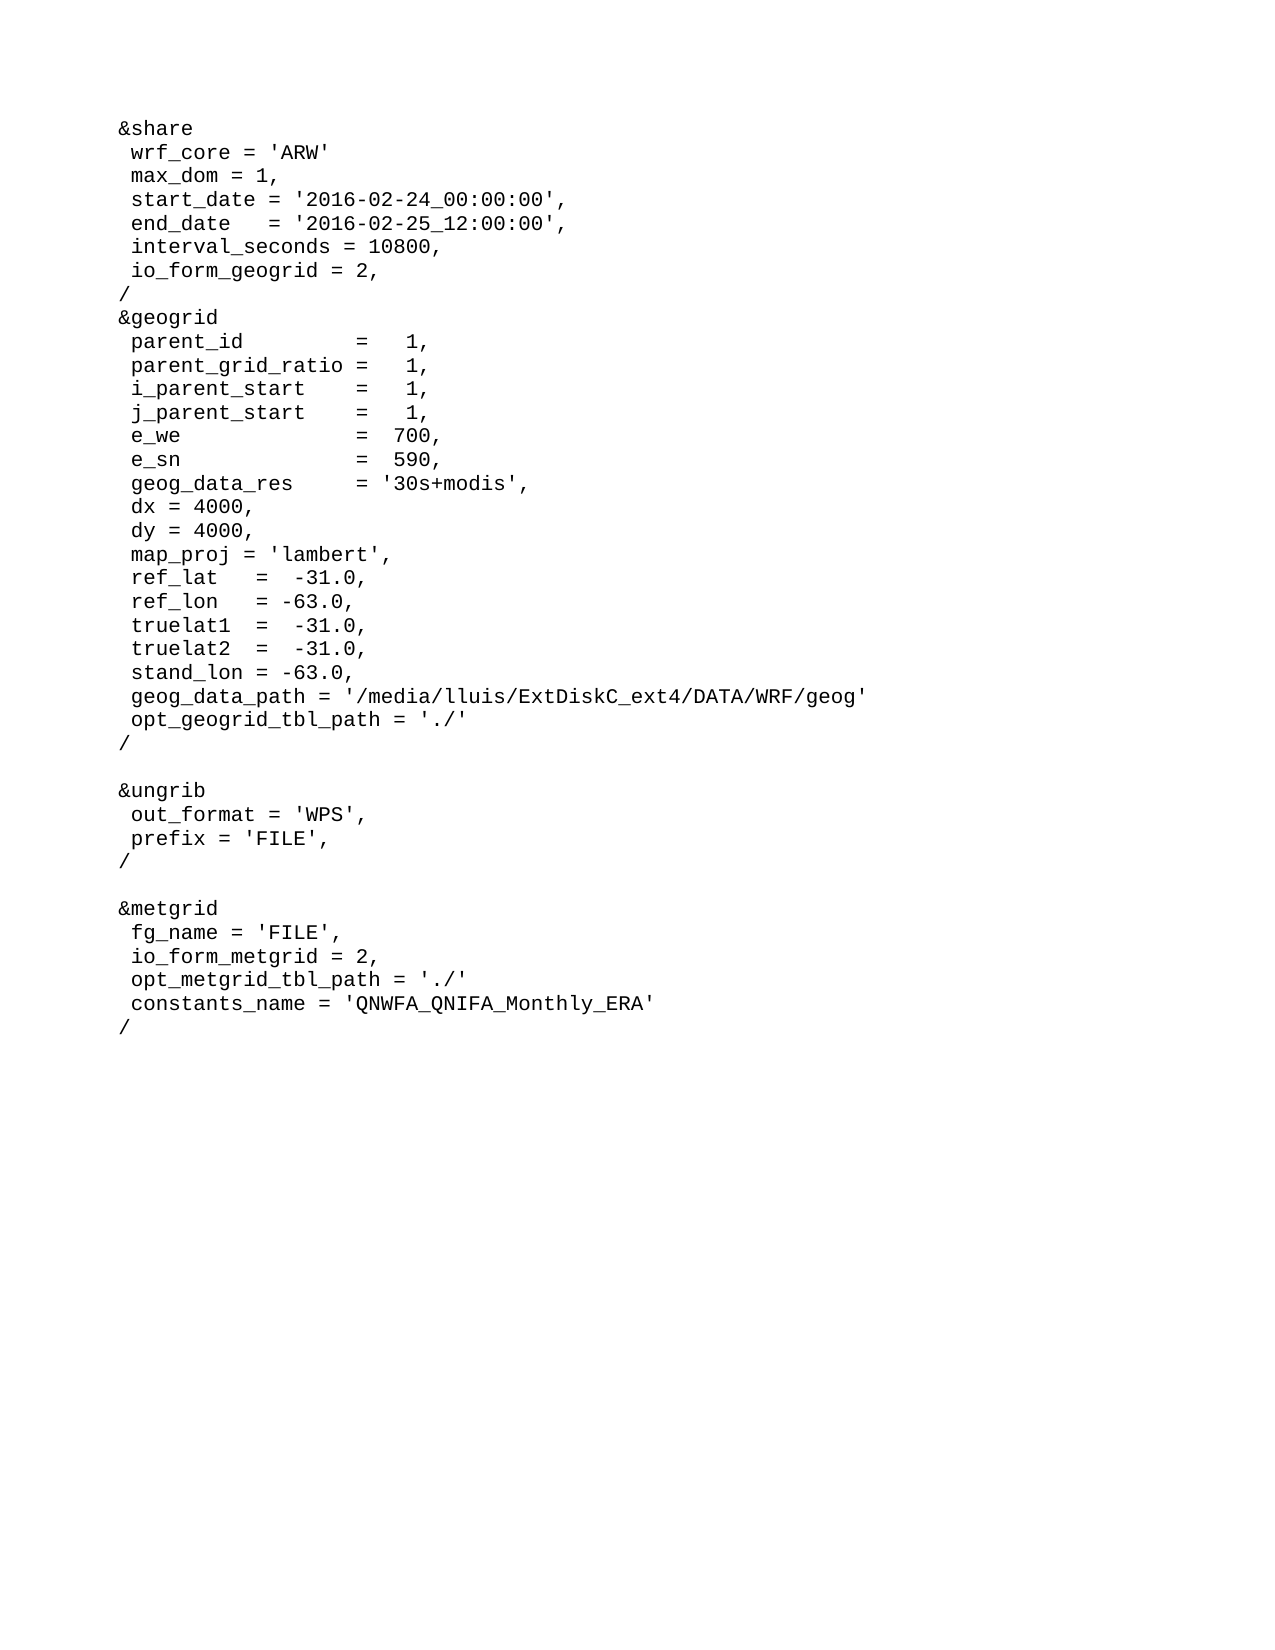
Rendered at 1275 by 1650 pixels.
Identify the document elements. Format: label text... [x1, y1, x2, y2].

text constants_name = 'QNWFA_QNIFA_Monthly_ERA' [118, 993, 1157, 1017]
text max_dom = 1, [118, 165, 1157, 189]
text e_sn = 590, [118, 449, 1157, 473]
text prefix = 'FILE', [118, 827, 1157, 851]
text geog_data_res = '30s+modis', [118, 473, 1157, 496]
text &ungrib [118, 780, 1157, 804]
text / [118, 284, 1157, 307]
text parent_id = 1, [118, 331, 1157, 354]
text ref_lat = -31.0, [118, 567, 1157, 591]
text geog_data_path = '/media/lluis/ExtDiskC_ext4/DATA/WRF/geog' [118, 686, 1157, 709]
text e_we = 700, [118, 426, 1157, 449]
text map_proj = 'lambert', [118, 544, 1157, 567]
text truelat1 = -31.0, [118, 615, 1157, 638]
text dy = 4000, [118, 520, 1157, 544]
text / [118, 1017, 1157, 1040]
text opt_metgrid_tbl_path = './' [118, 969, 1157, 993]
text truelat2 = -31.0, [118, 638, 1157, 662]
text &metgrid [118, 898, 1157, 922]
text j_parent_start = 1, [118, 402, 1157, 426]
text end_date = '2016-02-25_12:00:00', [118, 213, 1157, 236]
text parent_grid_ratio = 1, [118, 354, 1157, 378]
text &geogrid [118, 307, 1157, 331]
text io_form_metgrid = 2, [118, 946, 1157, 969]
text fg_name = 'FILE', [118, 922, 1157, 946]
text wrf_core = 'ARW' [118, 142, 1157, 165]
text out_format = 'WPS', [118, 804, 1157, 827]
text interval_seconds = 10800, [118, 236, 1157, 260]
text i_parent_start = 1, [118, 378, 1157, 402]
text io_form_geogrid = 2, [118, 260, 1157, 284]
text opt_geogrid_tbl_path = './' [118, 709, 1157, 733]
text / [118, 851, 1157, 875]
text start_date = '2016-02-24_00:00:00', [118, 189, 1157, 213]
text stand_lon = -63.0, [118, 662, 1157, 686]
text / [118, 733, 1157, 757]
text ref_lon = -63.0, [118, 591, 1157, 615]
text dx = 4000, [118, 496, 1157, 520]
text &share [118, 118, 1157, 142]
